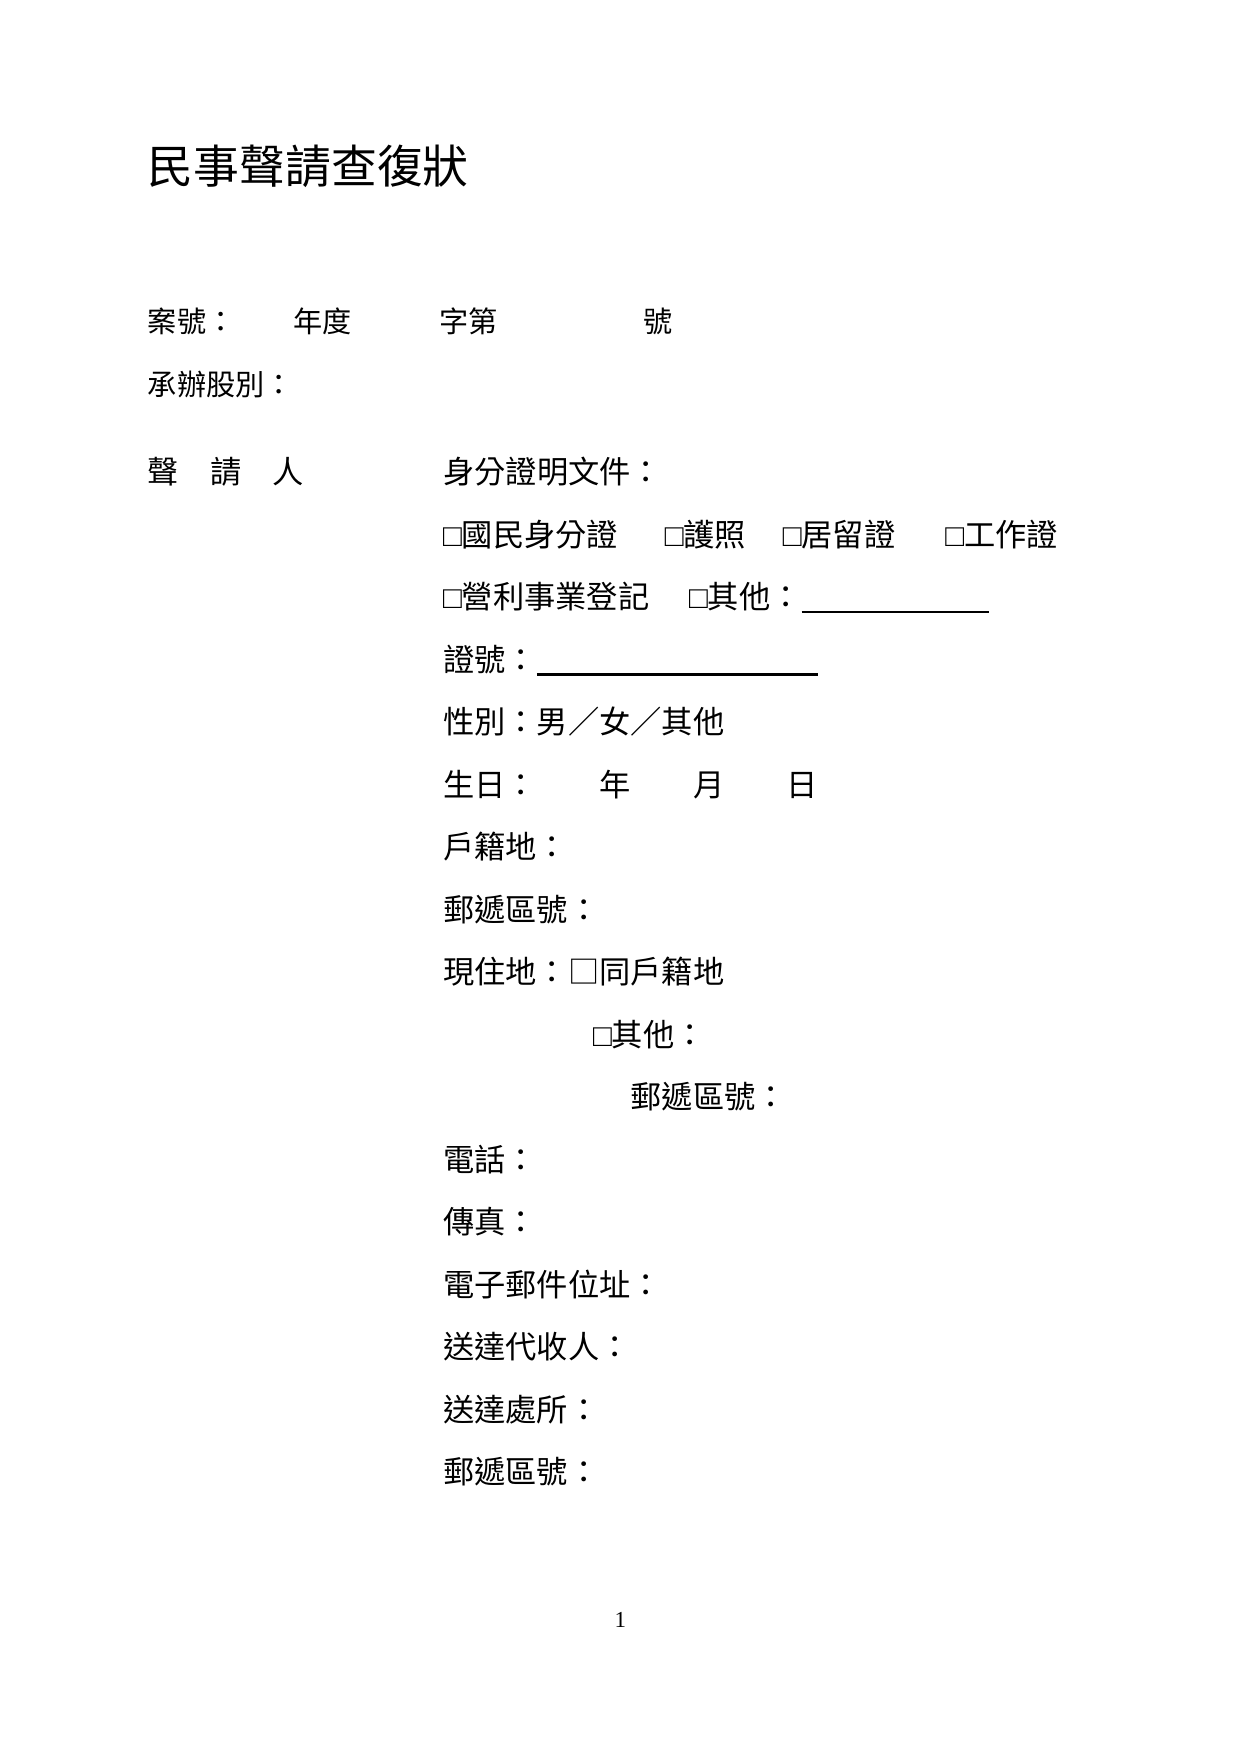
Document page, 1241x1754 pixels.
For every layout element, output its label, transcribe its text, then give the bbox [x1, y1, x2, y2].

text 郵遞區號： [443, 1428, 1092, 1491]
text 送達代收人： [443, 1303, 1092, 1366]
text 傳真： [443, 1178, 1092, 1241]
text 證號： [443, 616, 1092, 678]
text 現住地：□同戶籍地 [443, 928, 1092, 991]
text 生日： 年 月 日 [443, 741, 1092, 803]
text 聲 請 人 身分證明文件： [148, 428, 1092, 491]
text 性別：男∕女∕其他 [443, 678, 1092, 741]
text 民事聲請查復狀 [148, 91, 1092, 216]
text 郵遞區號： [443, 1053, 1092, 1116]
text □國民身分證 □護照 □居留證 □工作證 [443, 491, 1092, 553]
text □營利事業登記 □其他： [443, 553, 1092, 616]
text 送達處所： [443, 1366, 1092, 1428]
text 案號： 年度 字第 號 [148, 278, 1092, 341]
text □其他： [443, 991, 1092, 1053]
text 電子郵件位址： [443, 1241, 1092, 1303]
text 承辦股別： [148, 341, 1092, 403]
text 電話： [443, 1116, 1092, 1178]
text 郵遞區號： [443, 866, 1092, 928]
text 戶籍地： [443, 803, 1092, 866]
